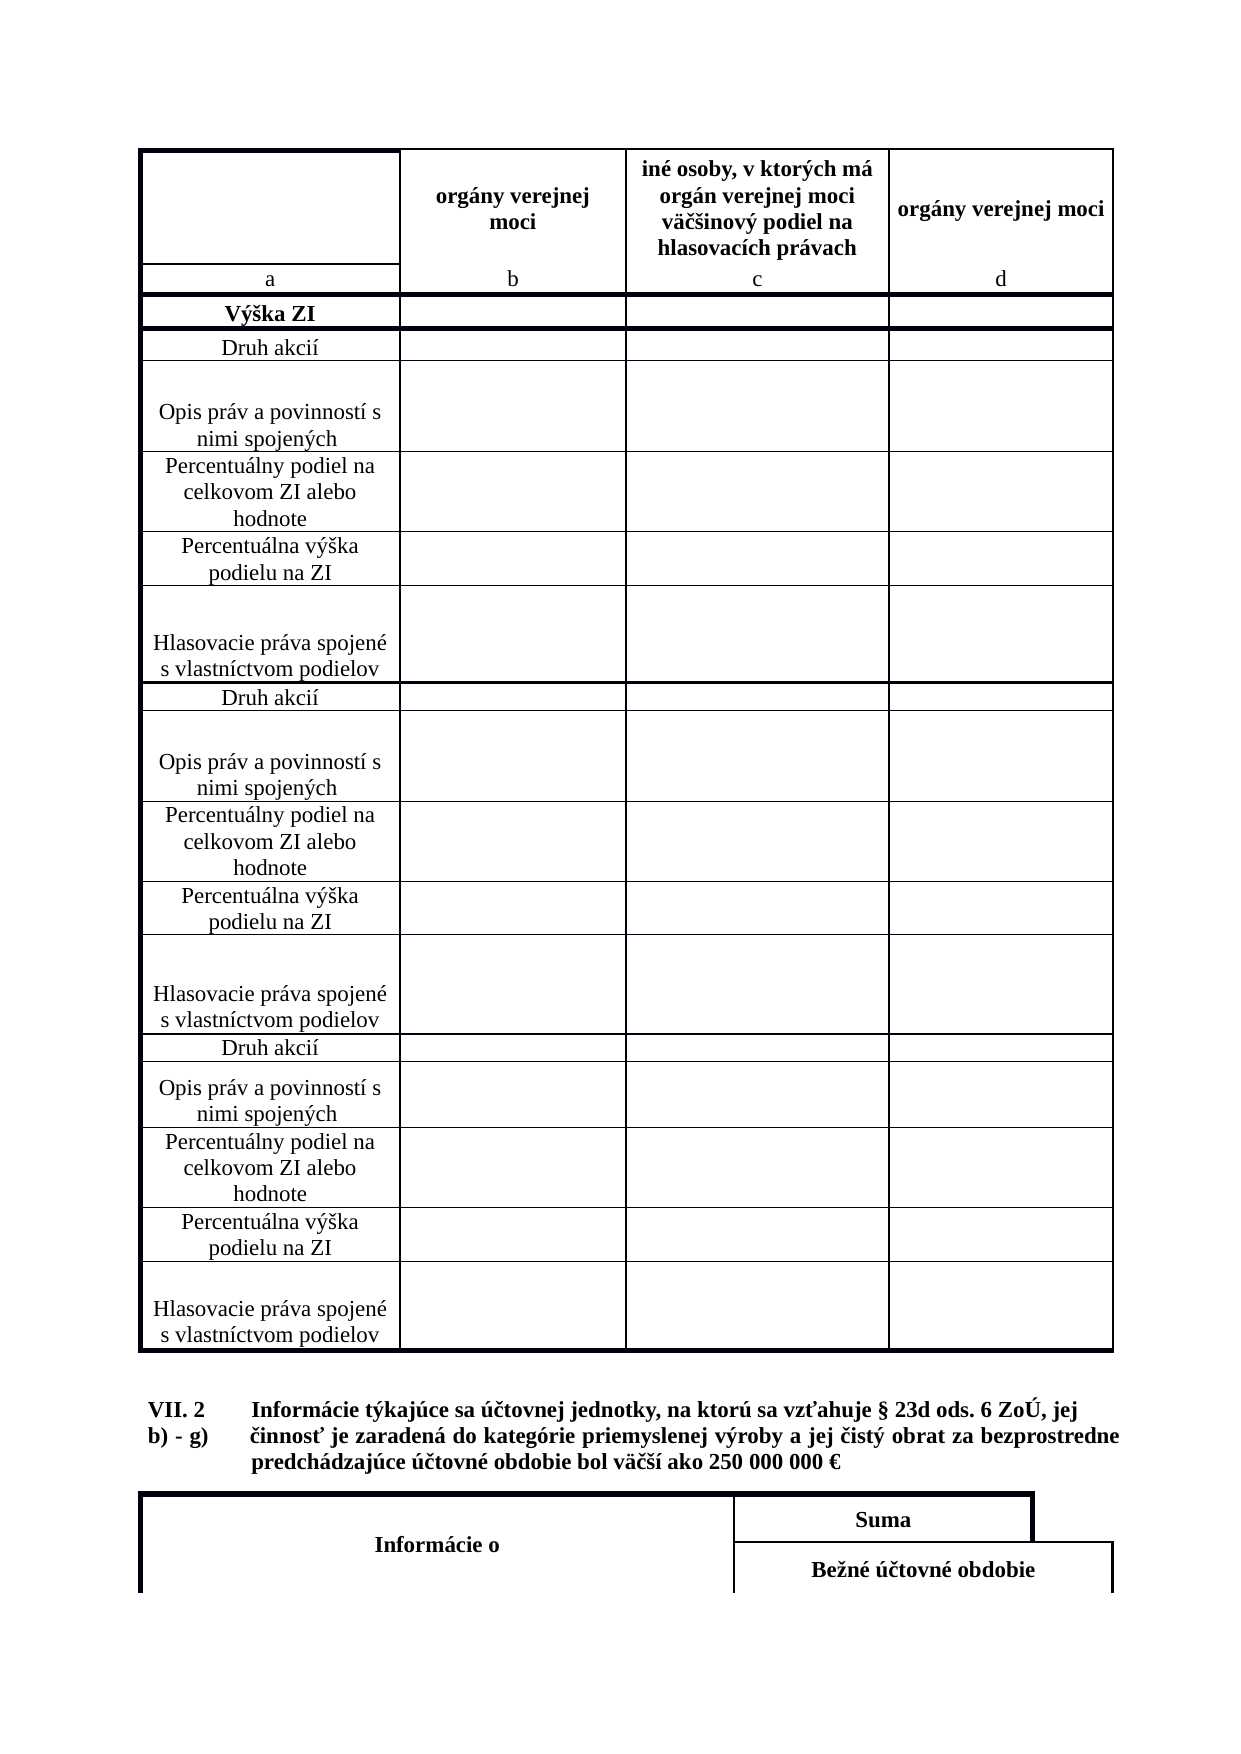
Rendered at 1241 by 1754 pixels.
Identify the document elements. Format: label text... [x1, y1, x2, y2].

table_header [143, 153, 399, 263]
table_cell [627, 532, 888, 585]
table_cell [401, 935, 625, 1032]
table_cell [627, 1208, 888, 1261]
table_cell orgány verejnej moci [890, 150, 1112, 263]
table_cell [627, 684, 888, 710]
table_cell Hlasovacie práva spojené s vlastníctvom podielov [143, 935, 399, 1032]
table_cell [401, 1035, 625, 1061]
table_cell Opis práv a povinností s nimi spojených [143, 711, 399, 801]
table_cell [890, 935, 1112, 1032]
table_cell [890, 1262, 1112, 1347]
table_cell Percentuálny podiel na celkovom ZI alebo hodnote [143, 802, 399, 881]
table_cell Výška ZI [143, 297, 399, 326]
table_cell Percentuálna výška podielu na ZI [143, 532, 399, 585]
table_cell [627, 1128, 888, 1207]
table_cell Hlasovacie práva spojené s vlastníctvom podielov [143, 1262, 399, 1347]
table_cell Percentuálna výška podielu na ZI [143, 1208, 399, 1261]
table_cell Opis práv a povinností s nimi spojených [143, 1062, 399, 1127]
table_cell c [627, 263, 888, 292]
table_cell [627, 297, 888, 326]
table_header Suma [735, 1497, 1030, 1541]
table_header [1035, 1491, 1112, 1541]
table_cell [890, 1208, 1112, 1261]
table_cell Percentuálny podiel na celkovom ZI alebo hodnote [143, 452, 399, 531]
table_cell Druh akcií [143, 684, 399, 710]
table_cell Bežné účtovné obdobie [735, 1543, 1111, 1592]
table_cell Opis práv a povinností s nimi spojených [143, 361, 399, 451]
text VII. 2 Informácie týkajúce sa účtovnej jednotky, na ktorú sa vzťahuje § 23d ods. 6 ZoÚ, jej [148, 1396, 1122, 1422]
table_cell [401, 1262, 625, 1347]
table_cell b [401, 263, 625, 292]
table_cell iné osoby, v ktorých má orgán verejnej moci väčšinový podiel na hlasovacích právach [627, 150, 888, 263]
table_cell [627, 935, 888, 1032]
table_cell [890, 297, 1112, 326]
table_cell Druh akcií [143, 1035, 399, 1061]
table_cell [401, 586, 625, 681]
table_cell [627, 882, 888, 934]
table_cell [890, 1062, 1112, 1127]
table_cell [627, 361, 888, 451]
table_cell [890, 1035, 1112, 1061]
table_cell d [890, 263, 1112, 292]
table_cell [401, 331, 625, 360]
table_cell [627, 452, 888, 531]
table_cell [401, 1128, 625, 1207]
table_cell [890, 532, 1112, 585]
table_cell [401, 802, 625, 881]
table_cell [890, 882, 1112, 934]
table_cell [890, 802, 1112, 881]
table_cell [401, 1208, 625, 1261]
table_cell [627, 802, 888, 881]
table_cell [890, 331, 1112, 360]
table_cell Percentuálny podiel na celkovom ZI alebo hodnote [143, 1128, 399, 1207]
table_cell [401, 532, 625, 585]
table_cell a [143, 265, 399, 292]
table_cell [890, 586, 1112, 681]
table_cell [627, 1062, 888, 1127]
table_cell [627, 711, 888, 801]
table_header Informácie o [143, 1497, 733, 1592]
table_cell Hlasovacie práva spojené s vlastníctvom podielov [143, 586, 399, 681]
table_cell [890, 361, 1112, 451]
table_cell [401, 361, 625, 451]
table_cell [890, 684, 1112, 710]
table_cell [890, 452, 1112, 531]
table_cell [401, 452, 625, 531]
table_cell [627, 586, 888, 681]
table_cell [401, 297, 625, 326]
table_cell [627, 1035, 888, 1061]
text b) - g) činnosť je zaradená do kategórie priemyslenej výroby a jej čistý obrat za bezprostredne predchádzajúce účtovné obdobie bol väčší ako 250 000 000 € [148, 1422, 1122, 1475]
table_cell orgány verejnej moci [401, 150, 625, 263]
table_cell Druh akcií [143, 331, 399, 360]
table_cell [890, 1128, 1112, 1207]
table_cell Percentuálna výška podielu na ZI [143, 882, 399, 934]
table_cell [401, 1062, 625, 1127]
table_cell [401, 711, 625, 801]
table_cell [401, 684, 625, 710]
table_cell [401, 882, 625, 934]
table_cell [627, 331, 888, 360]
table_cell [890, 711, 1112, 801]
table_cell [627, 1262, 888, 1347]
